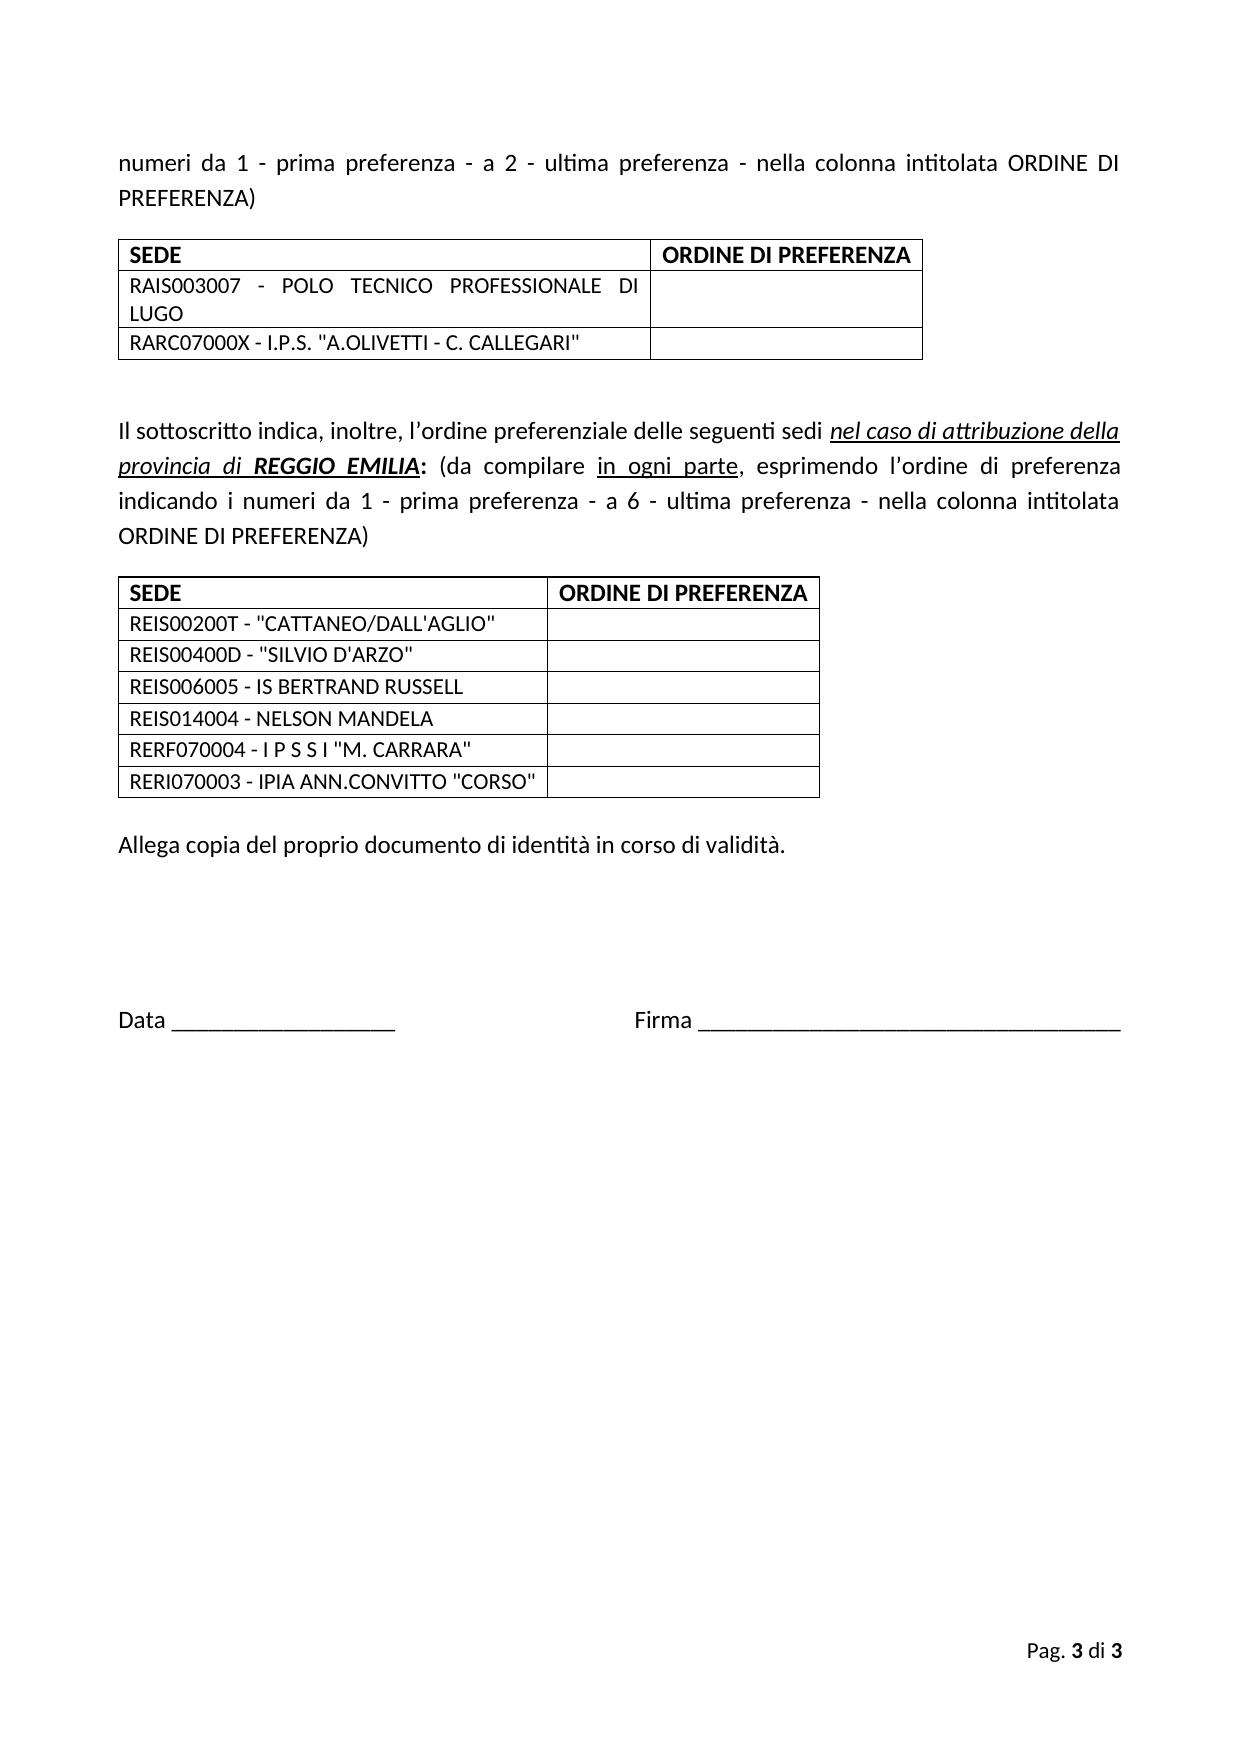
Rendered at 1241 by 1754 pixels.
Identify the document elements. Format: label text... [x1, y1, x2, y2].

table_cell RARC07000X - I.P.S. "A.OLIVETTI - C. CALLEGARI" [119, 328, 650, 359]
table_cell RERI070003 - IPIA ANN.CONVITTO "CORSO" [119, 767, 547, 797]
table_header SEDE [119, 578, 547, 608]
table_header ORDINE DI PREFERENZA [651, 240, 922, 270]
text Il sottoscritto indica, inoltre, l’ordine preferenziale delle seguenti sedi nel caso di attribuzione della provincia di REGGIO EMILIA: (da compilare in ogni parte, esprimendo l’ordine di preferenza indicando i numeri da 1 - prima preferenza - a 6 - ultima preferenza - nella colonna intitolata ORDINE DI PREFERENZA) [118, 416, 1122, 551]
table_cell REIS00200T - "CATTANEO/DALL'AGLIO" [119, 609, 547, 639]
table_cell [548, 704, 819, 734]
text numeri da 1 - prima preferenza - a 2 - ultima preferenza - nella colonna intitolata ORDINE DI PREFERENZA) [118, 148, 1122, 213]
table_cell RERF070004 - I P S S I "M. CARRARA" [119, 735, 547, 766]
table_header ORDINE DI PREFERENZA [548, 578, 819, 608]
table_cell REIS00400D - "SILVIO D'ARZO" [119, 641, 547, 671]
text Data __________________ Firma __________________________________ [118, 1004, 1122, 1034]
text Allega copia del proprio documento di identità in corso di validità. [118, 829, 1122, 859]
table_cell [651, 271, 922, 327]
table_cell [548, 735, 819, 766]
table_cell REIS006005 - IS BERTRAND RUSSELL [119, 672, 547, 703]
table_cell REIS014004 - NELSON MANDELA [119, 704, 547, 734]
table_header SEDE [119, 240, 650, 270]
table_cell [548, 672, 819, 703]
table_cell RAIS003007 - POLO TECNICO PROFESSIONALE DI LUGO [119, 271, 650, 327]
table_cell [548, 609, 819, 639]
table_cell [651, 328, 922, 359]
table_cell [548, 767, 819, 797]
table_cell [548, 641, 819, 671]
